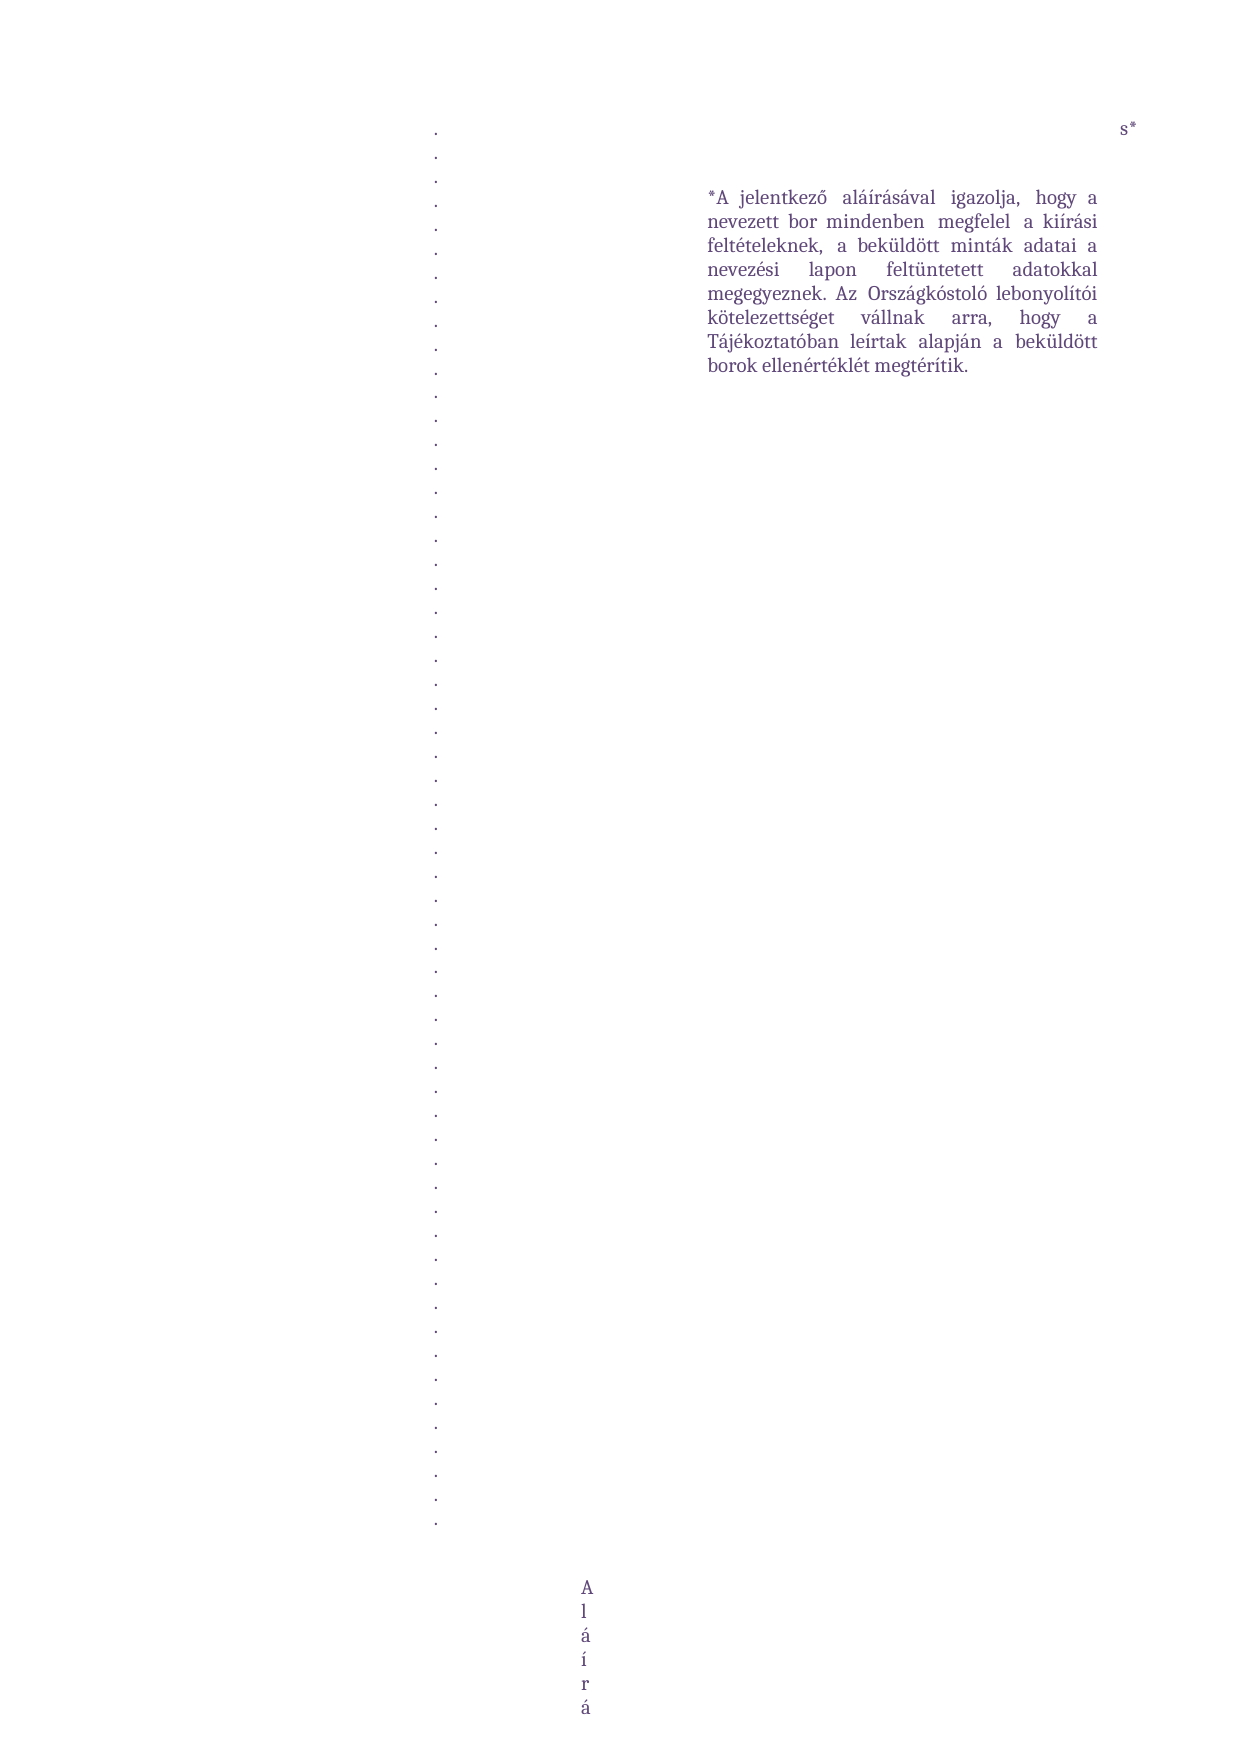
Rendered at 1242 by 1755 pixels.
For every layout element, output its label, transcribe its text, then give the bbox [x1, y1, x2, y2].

text Aláírás* [1114, 117, 1143, 141]
text *A jelentkező aláírásával igazolja, hogy a nevezett bor mindenben megfelel a kiírási feltételeknek, a beküldött minták adatai a nevezési lapon feltüntetett adatokkal megegyeznek. Az Országkóstoló lebonyolítói kötelezettséget vállnak arra, hogy a Tájékoztatóban leírtak alapján a beküldött borok ellenértéklét megtérítik. [707, 186, 1097, 378]
